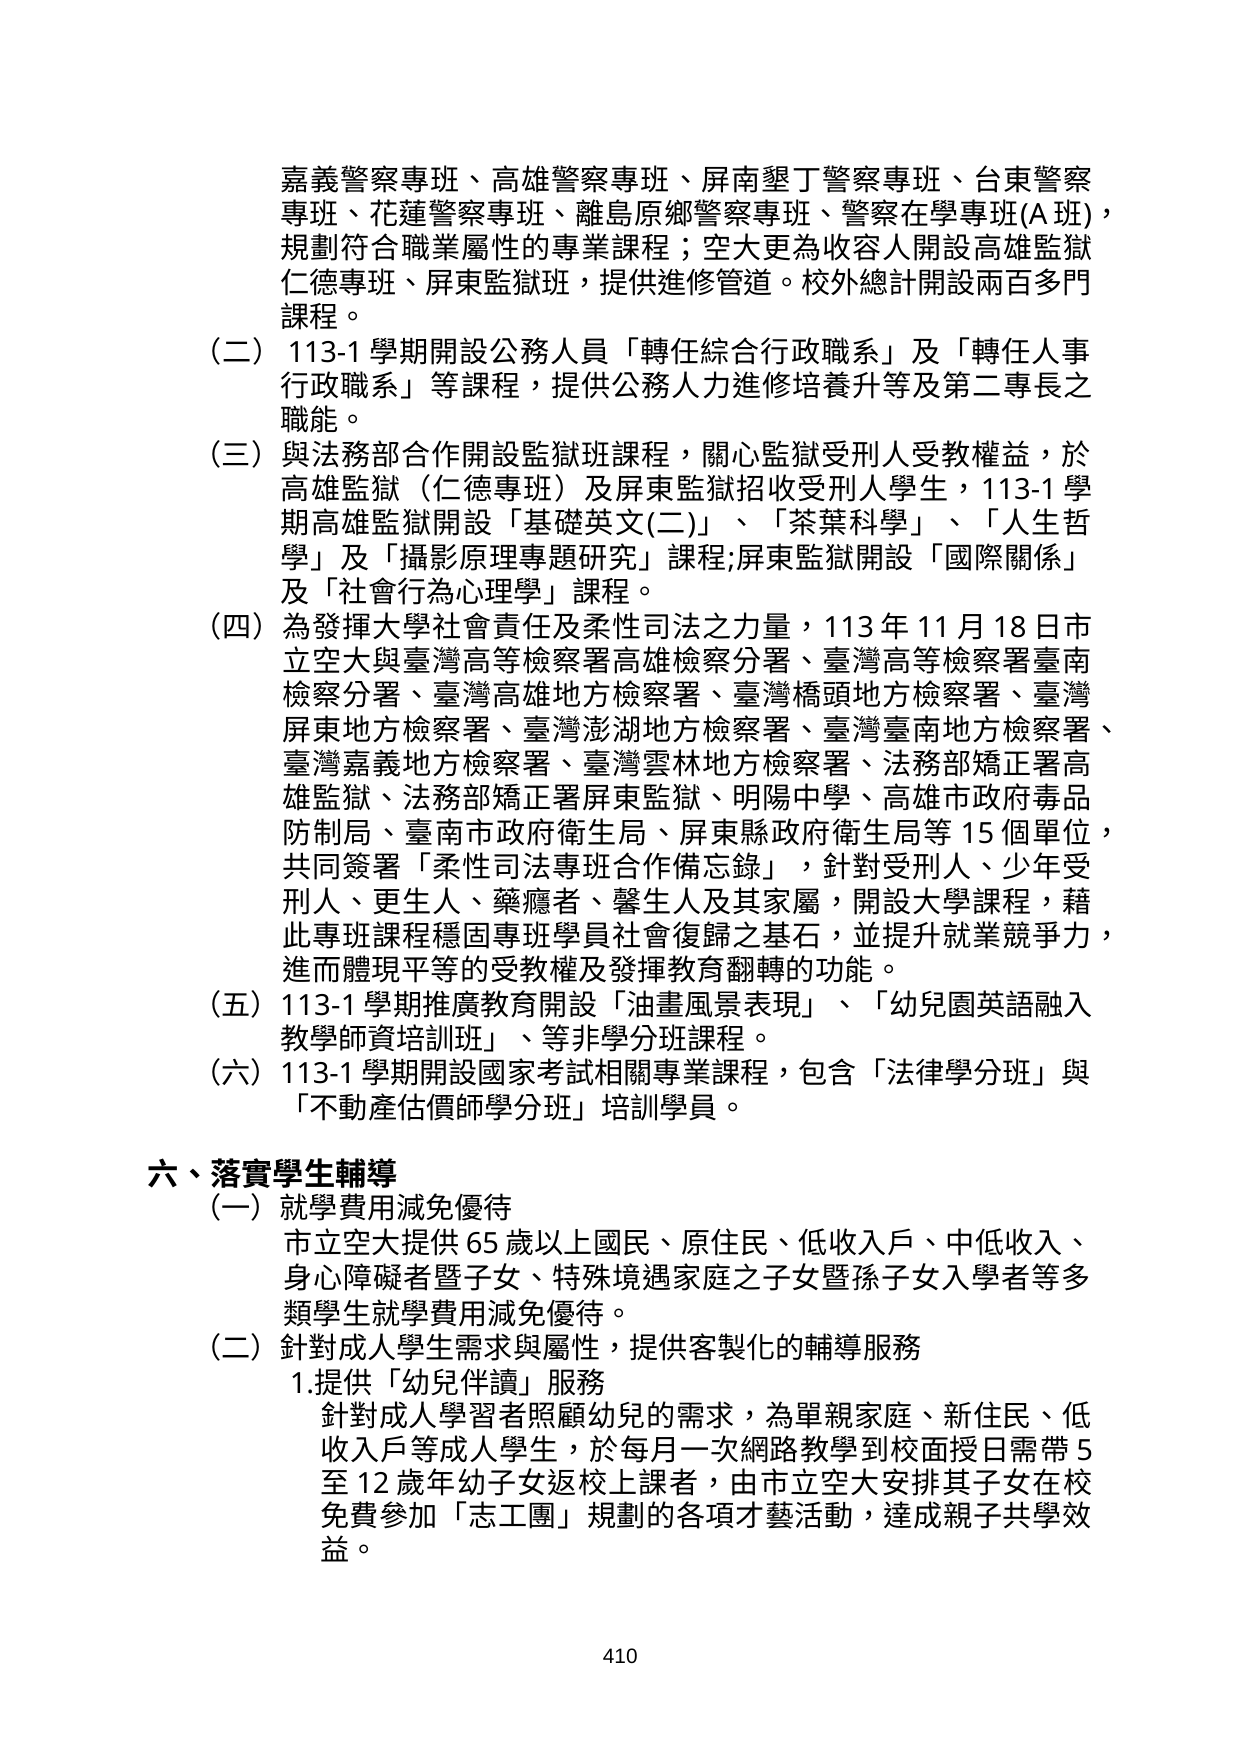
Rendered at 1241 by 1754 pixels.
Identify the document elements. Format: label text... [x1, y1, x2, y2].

text （一）為推動終身學習的理念，於外縣市開辦學習據點班，讓跨縣市的學生就近面授上課。113-1學期空大校外班計有創新國際化專班(板橋)、中壢班、彰化班、南投班、左營專班、屏東班、台東班、池上班、台東成功班、花蓮光復班、澎湖班、馬祖班、離島偏鄉班等，開設豐富、多元課程；另空大為軍警人員開設軍職人員校外班，以及台北警察專班、桃園警察專班、台中警察專班、嘉義警察專班、高雄警察專班、屏南墾丁警察專班、台東警察專班、花蓮警察專班、離島原鄉警察專班、警察在學專班(A班)，規劃符合職業屬性的專業課程；空大更為收容人開設高雄監獄仁德專班、屏東監獄班，提供進修管道。校外總計開設兩百多門課程。 [192, 163, 1092, 334]
text （一）就學費用減免優待 [192, 1192, 1092, 1225]
text 針對成人學習者照顧幼兒的需求，為單親家庭、新住民、低收入戶等成人學生，於每月一次網路教學到校面授日需帶5至12歲年幼子女返校上課者，由市立空大安排其子女在校免費參加「志工團」規劃的各項才藝活動，達成親子共學效益。 [320, 1400, 1092, 1567]
text （二）針對成人學生需求與屬性，提供客製化的輔導服務 [192, 1331, 1092, 1365]
text （三）與法務部合作開設監獄班課程，關心監獄受刑人受教權益，於高雄監獄（仁德專班）及屏東監獄招收受刑人學生，113-1學期高雄監獄開設「基礎英文(二)」、「茶葉科學」、「人生哲學」及「攝影原理專題研究」課程;屏東監獄開設「國際關係」及「社會行為心理學」課程。 [192, 438, 1092, 609]
text 1.提供「幼兒伴讀」服務 [289, 1365, 1092, 1400]
text （六）113-1學期開設國家考試相關專業課程，包含「法律學分班」與「不動產估價師學分班」培訓學員。 [192, 1056, 1092, 1125]
text （四）為發揮大學社會責任及柔性司法之力量，113年11月18日市立空大與臺灣高等檢察署高雄檢察分署、臺灣高等檢察署臺南檢察分署、臺灣高雄地方檢察署、臺灣橋頭地方檢察署、臺灣屏東地方檢察署、臺灣澎湖地方檢察署、臺灣臺南地方檢察署、臺灣嘉義地方檢察署、臺灣雲林地方檢察署、法務部矯正署高雄監獄、法務部矯正署屏東監獄、明陽中學、高雄市政府毒品防制局、臺南市政府衛生局、屏東縣政府衛生局等15個單位，共同簽署「柔性司法專班合作備忘錄」，針對受刑人、少年受刑人、更生人、藥癮者、馨生人及其家屬，開設大學課程，藉此專班課程穩固專班學員社會復歸之基石，並提升就業競爭力，進而體現平等的受教權及發揮教育翻轉的功能。 [192, 609, 1092, 988]
text 六、落實學生輔導 [148, 1158, 1092, 1192]
text （五）113-1學期推廣教育開設「油畫風景表現」、「幼兒園英語融入教學師資培訓班」、等非學分班課程。 [192, 988, 1092, 1056]
text 市立空大提供65歲以上國民、原住民、低收入戶、中低收入、身心障礙者暨子女、特殊境遇家庭之子女暨孫子女入學者等多類學生就學費用減免優待。 [283, 1225, 1092, 1331]
text （二） 113-1學期開設公務人員「轉任綜合行政職系」及「轉任人事行政職系」等課程，提供公務人力進修培養升等及第二專長之職能。 [192, 334, 1092, 438]
